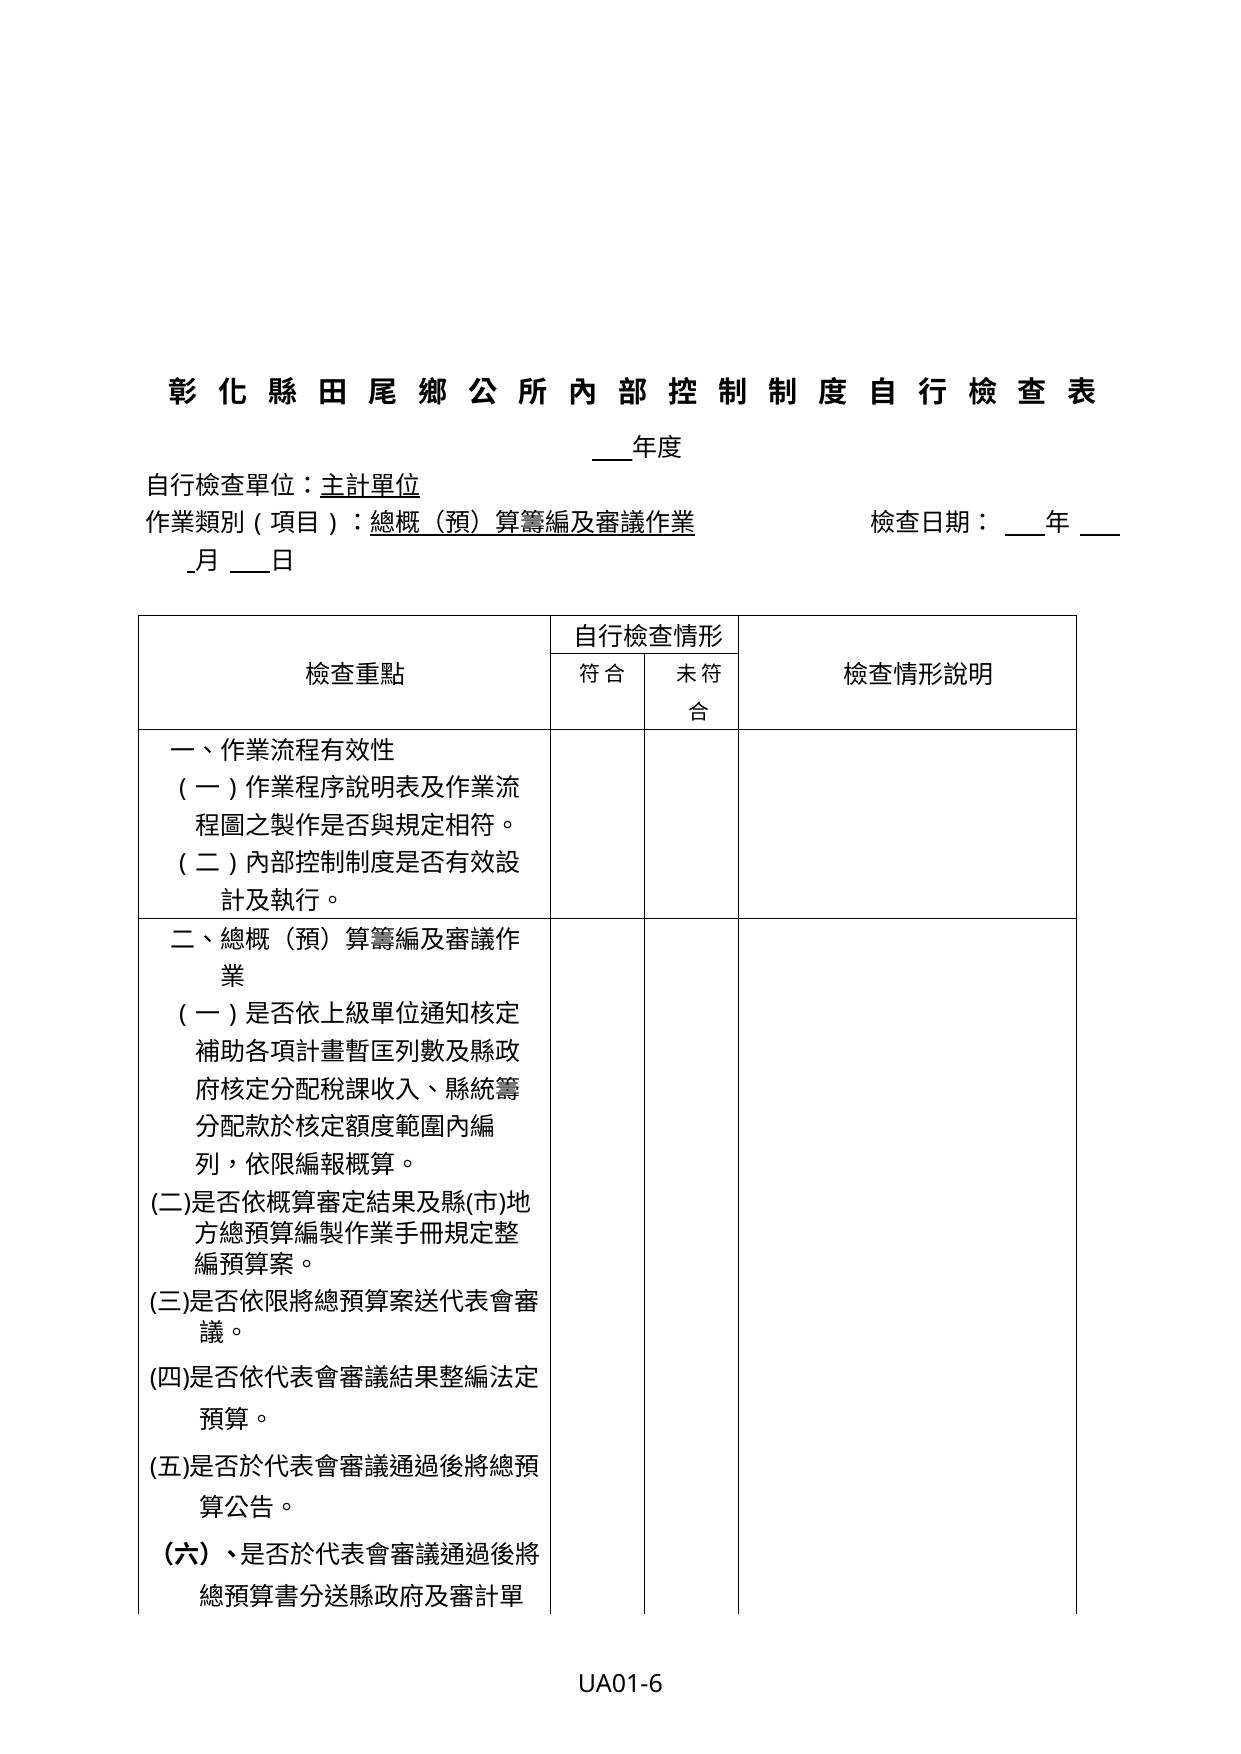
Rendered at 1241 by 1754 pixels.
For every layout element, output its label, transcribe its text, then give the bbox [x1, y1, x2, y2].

table_header 檢查重點 [139, 616, 550, 729]
table_cell 二、總概（預）算籌編及審議作業 [139, 919, 550, 994]
table_cell 符合 [551, 654, 644, 729]
table_cell (一)是否依上級單位通知核定補助各項計畫暫匡列數及縣政府核定分配稅課收入、縣統籌分配款於核定額度範圍內編列，依限編報概算。 (二)是否依概算審定結果及縣(市)地方總預算編製作業手冊規定整編預算案。 (三)是否依限將總預算案送代表會審議。 (四)是否依代表會審議結果整編法定預算。 (五)是否於代表會審議通過後將總預算公告。 （六）、是否於代表會審議通過後將總預算書分送縣政府及審計單 [139, 994, 550, 1613]
table_cell [739, 994, 1076, 1613]
text 自行檢查單位：主計單位 [139, 464, 1120, 502]
text 彰化縣田尾鄉公所內部控制制度自行檢查表 [139, 352, 1120, 427]
table_cell [645, 768, 738, 918]
table_cell [739, 768, 1076, 918]
table_cell [645, 730, 738, 768]
table_cell [551, 768, 644, 918]
table_cell [551, 919, 644, 994]
table_cell 一、作業流程有效性 [139, 730, 550, 768]
table_cell [739, 919, 1076, 994]
table_cell [739, 730, 1076, 768]
text 年度 [139, 427, 1120, 464]
table_cell [551, 994, 644, 1613]
table_cell [645, 994, 738, 1613]
table_header 自行檢查情形 [551, 616, 738, 653]
table_cell (一)作業程序說明表及作業流程圖之製作是否與規定相符。 (二)內部控制制度是否有效設計及執行。 [139, 768, 550, 918]
text 作業類別(項目)：總概（預）算籌編及審議作業 檢查日期： 年 月 日 [139, 502, 1120, 577]
table_cell [645, 919, 738, 994]
table_cell 未符合 [645, 654, 738, 729]
table_header 檢查情形說明 [739, 616, 1076, 729]
table_cell [551, 730, 644, 768]
